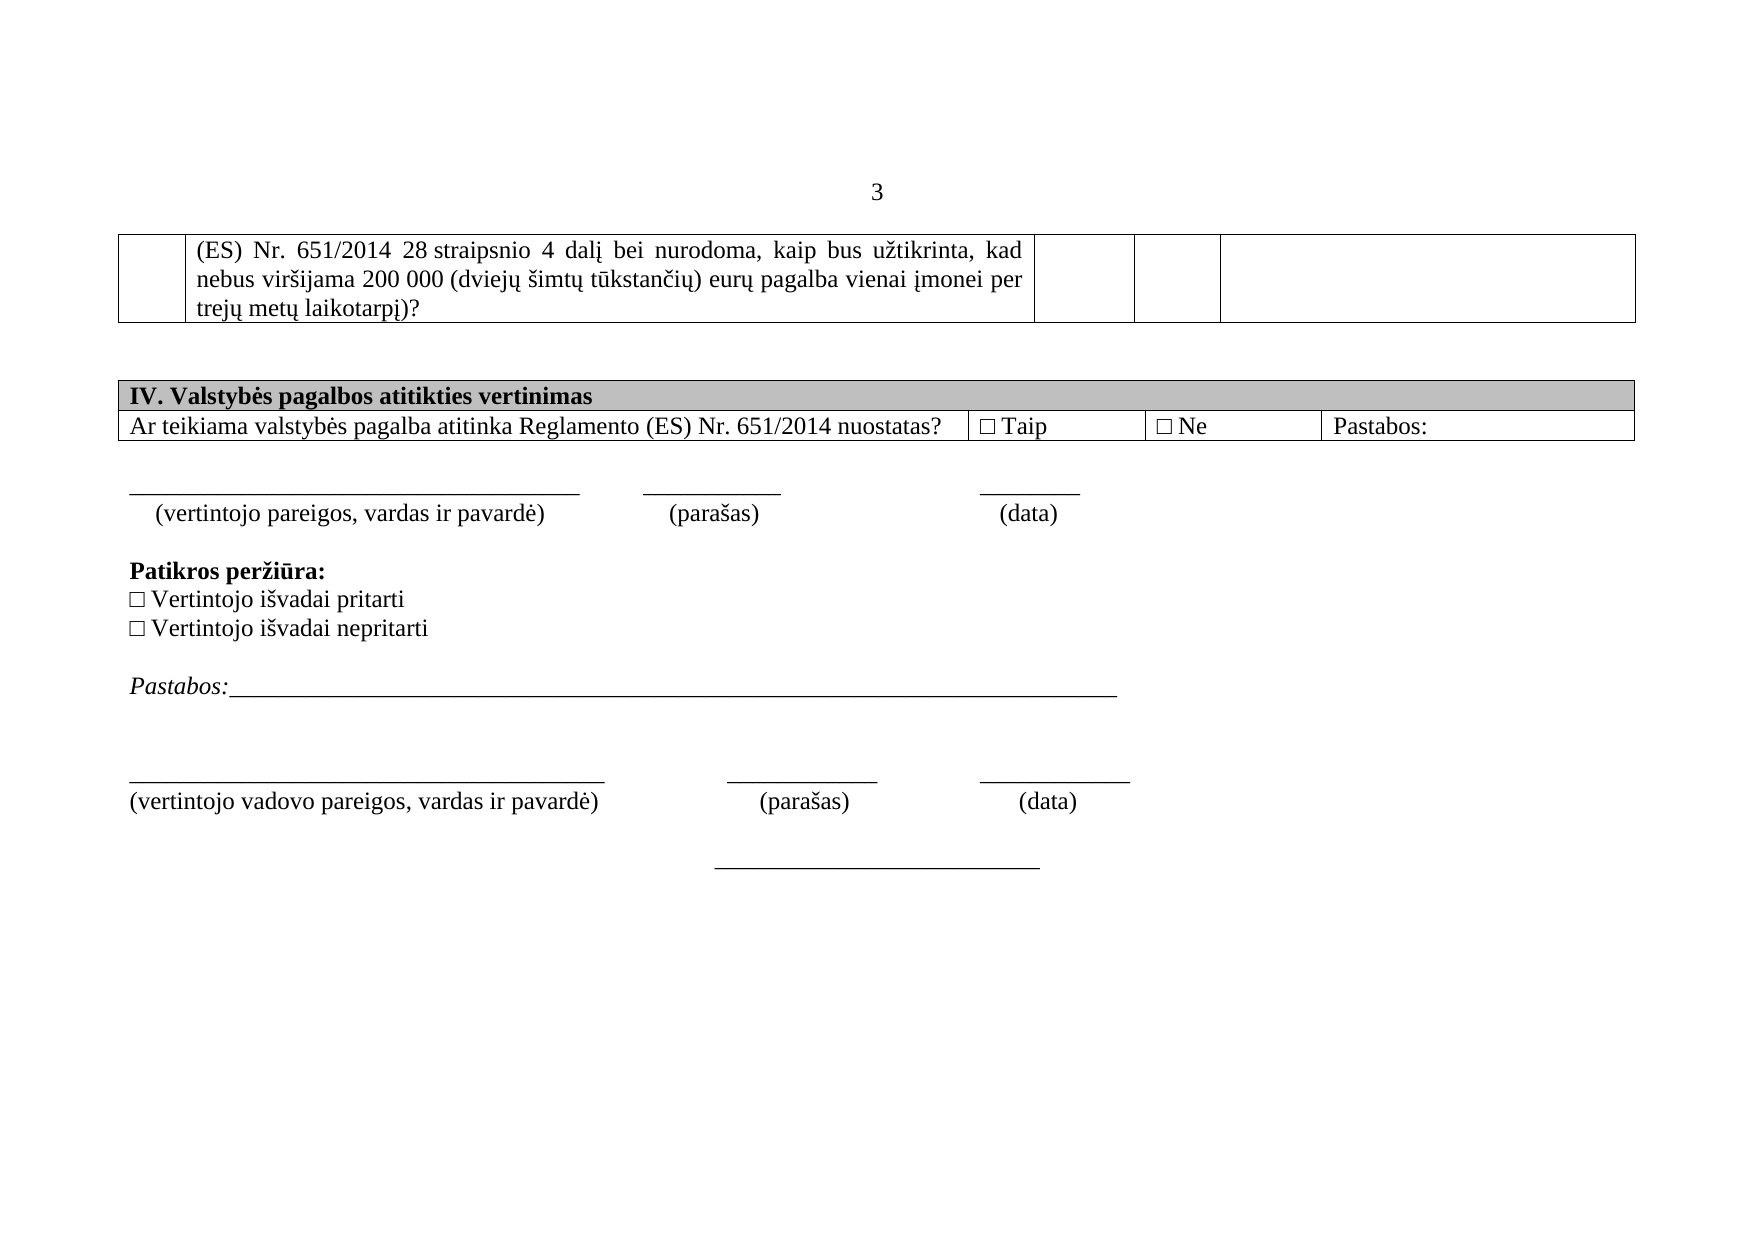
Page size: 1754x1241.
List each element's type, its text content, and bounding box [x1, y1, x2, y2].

table_cell ______________________________________ (vertintojo vadovo pareigos, vardas ir pavardė) [118, 757, 632, 814]
table_cell [1221, 235, 1635, 322]
table_cell [1035, 235, 1134, 322]
table_cell [1322, 527, 1635, 757]
table_cell (ES) Nr. 651/2014 28 straipsnio 4 dalį bei nurodoma, kaip bus užtikrinta, kad nebus viršijama 200 000 (dviejų šimtų tūkstančių) eurų pagalba vienai įmonei per trejų metų laikotarpį)? [186, 235, 1034, 322]
table_cell ____________ (data) [969, 757, 1322, 814]
table_cell ________ (data) [969, 441, 1322, 527]
table_cell ____________ (parašas) [632, 757, 969, 814]
table_cell □ Taip [969, 411, 1145, 440]
table_cell ___________ (parašas) [632, 441, 969, 527]
table_header IV. Valstybės pagalbos atitikties vertinimas [119, 381, 1634, 410]
table_cell [1322, 441, 1635, 527]
table_cell [1322, 757, 1635, 814]
table_cell □ Ne [1146, 411, 1321, 440]
table_cell Ar teikiama valstybės pagalba atitinka Reglamento (ES) Nr. 651/2014 nuostatas? [119, 411, 968, 440]
table_cell ____________________________________ (vertintojo pareigos, vardas ir pavardė) [118, 441, 632, 527]
table_cell [1135, 235, 1220, 322]
table_cell [119, 235, 185, 322]
text __________________________ [118, 843, 1636, 872]
table_cell Pastabos: [1322, 411, 1634, 440]
table_cell Patikros peržiūra: □ Vertintojo išvadai pritarti □ Vertintojo išvadai nepritarti Pastabos:_______________________________________________________________________ [118, 527, 1322, 757]
